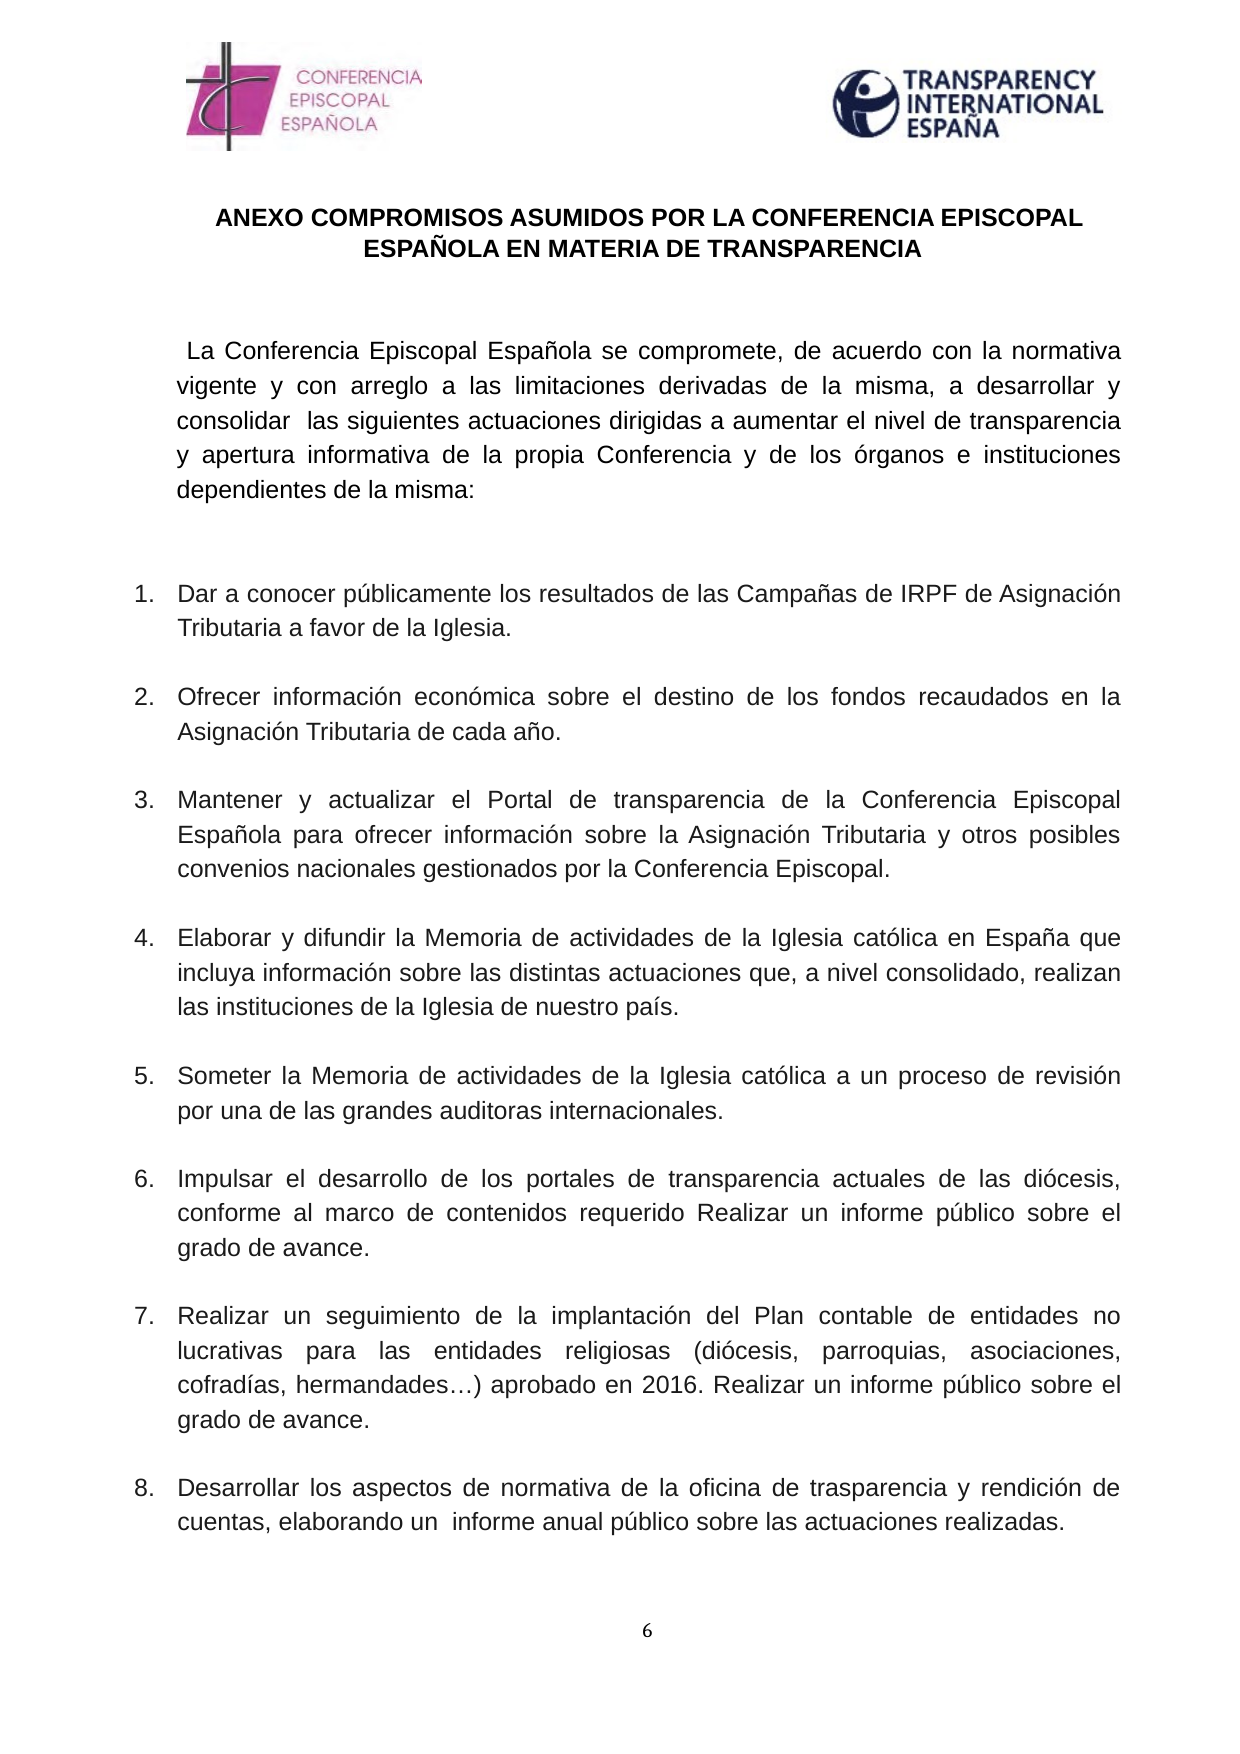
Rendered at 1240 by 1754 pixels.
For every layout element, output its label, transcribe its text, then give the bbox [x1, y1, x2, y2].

list Realizar un seguimiento de la implantación del Plan contable de entidades no lucrativas para las entidades religiosas (diócesis, parroquias, asociaciones, cofradías, hermandades…) aprobado en 2016. Realizar un informe público sobre el grado de avance. [134, 1301, 1122, 1433]
list Ofrecer información económica sobre el destino de los fondos recaudados en la Asignación Tributaria de cada año. [134, 682, 1122, 745]
list Mantener y actualizar el Portal de transparencia de la Conferencia Episcopal Española para ofrecer información sobre la Asignación Tributaria y otros posibles convenios nacionales gestionados por la Conferencia Episcopal. [134, 785, 1122, 883]
list Elaborar y difundir la Memoria de actividades de la Iglesia católica en España que incluya información sobre las distintas actuaciones que, a nivel consolidado, realizan las instituciones de la Iglesia de nuestro país. [134, 923, 1122, 1021]
text La Conferencia Episcopal Española se compromete, de acuerdo con la normativa vigente y con arreglo a las limitaciones derivadas de la misma, a desarrollar y consolidar las siguientes actuaciones dirigidas a aumentar el nivel de transparencia y apertura informativa de la propia Conferencia y de los órganos e instituciones dependientes de la misma: [176, 336, 1122, 504]
list Impulsar el desarrollo de los portales de transparencia actuales de las diócesis, conforme al marco de contenidos requerido Realizar un informe público sobre el grado de avance. [134, 1164, 1122, 1262]
subtitle ANEXO COMPROMISOS ASUMIDOS POR LA CONFERENCIA EPISCOPAL ESPAÑOLA EN MATERIA DE TRANSPARENCIA [177, 203, 1121, 263]
list Desarrollar los aspectos de normativa de la oficina de trasparencia y rendición de cuentas, elaborando un informe anual público sobre las actuaciones realizadas. [134, 1473, 1122, 1536]
list Dar a conocer públicamente los resultados de las Campañas de IRPF de Asignación Tributaria a favor de la Iglesia. [134, 578, 1122, 642]
list Someter la Memoria de actividades de la Iglesia católica a un proceso de revisión por una de las grandes auditoras internacionales. [134, 1061, 1122, 1124]
